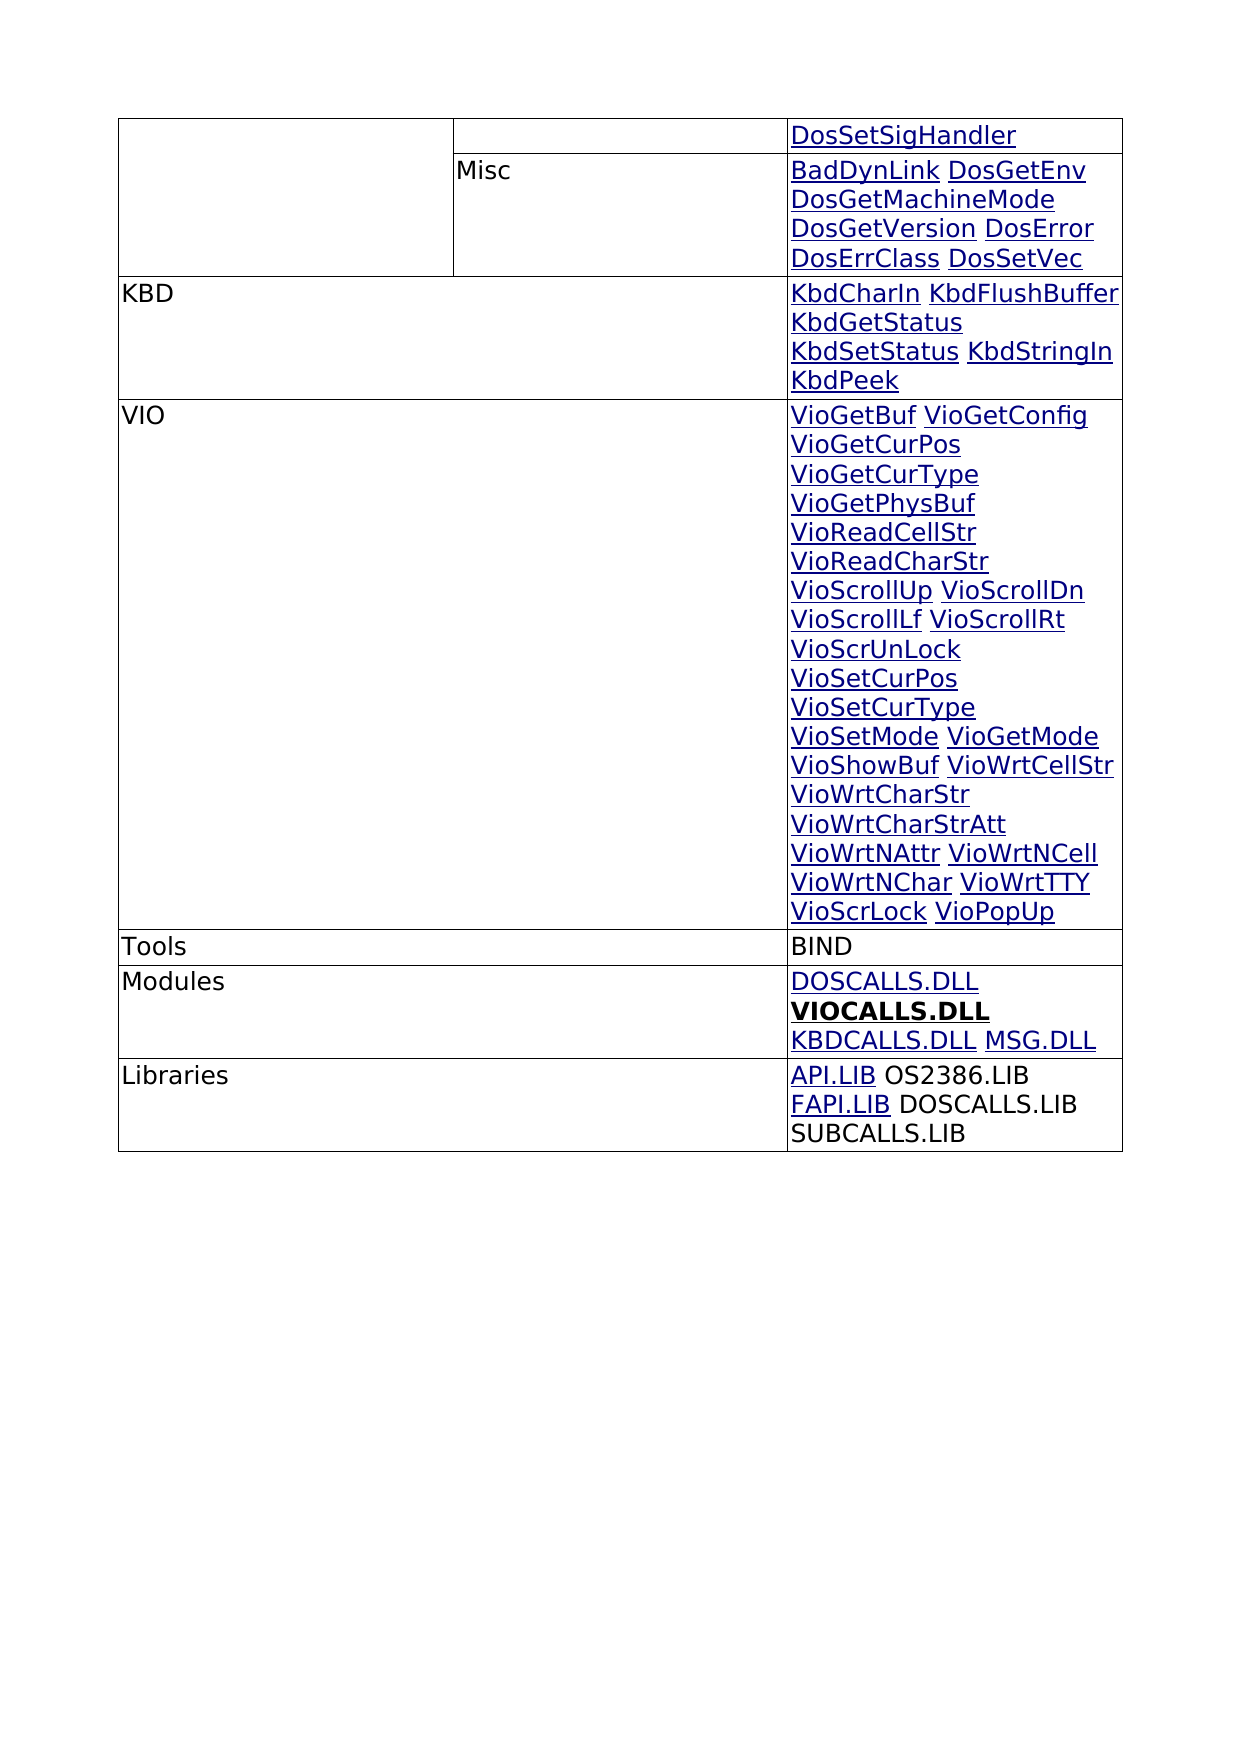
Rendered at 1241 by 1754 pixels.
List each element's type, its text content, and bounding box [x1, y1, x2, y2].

table_cell Libraries [119, 1059, 787, 1151]
table_cell DosSetSigHandler [788, 119, 1122, 153]
table_cell Misc [454, 154, 787, 276]
table_cell KbdCharIn KbdFlushBuffer KbdGetStatus KbdSetStatus KbdStringIn KbdPeek [788, 277, 1122, 398]
table_cell BadDynLink DosGetEnv DosGetMachineMode DosGetVersion DosError DosErrClass DosSetVec [788, 154, 1122, 276]
table_cell Modules [119, 966, 787, 1058]
table_cell [119, 119, 453, 276]
table_cell [454, 119, 787, 153]
table_cell DOSCALLS.DLL VIOCALLS.DLL KBDCALLS.DLL MSG.DLL [788, 966, 1122, 1058]
table_cell Tools [119, 930, 787, 964]
table_cell VioGetBuf VioGetConfig VioGetCurPos VioGetCurType VioGetPhysBuf VioReadCellStr VioReadCharStr VioScrollUp VioScrollDn VioScrollLf VioScrollRt VioScrUnLock VioSetCurPos VioSetCurType VioSetMode VioGetMode VioShowBuf VioWrtCellStr VioWrtCharStr VioWrtCharStrAtt VioWrtNAttr VioWrtNCell VioWrtNChar VioWrtTTY VioScrLock VioPopUp [788, 400, 1122, 929]
table_cell VIO [119, 400, 787, 929]
table_cell BIND [788, 930, 1122, 964]
table_cell KBD [119, 277, 787, 398]
table_cell API.LIB OS2386.LIB FAPI.LIB DOSCALLS.LIB SUBCALLS.LIB [788, 1059, 1122, 1151]
